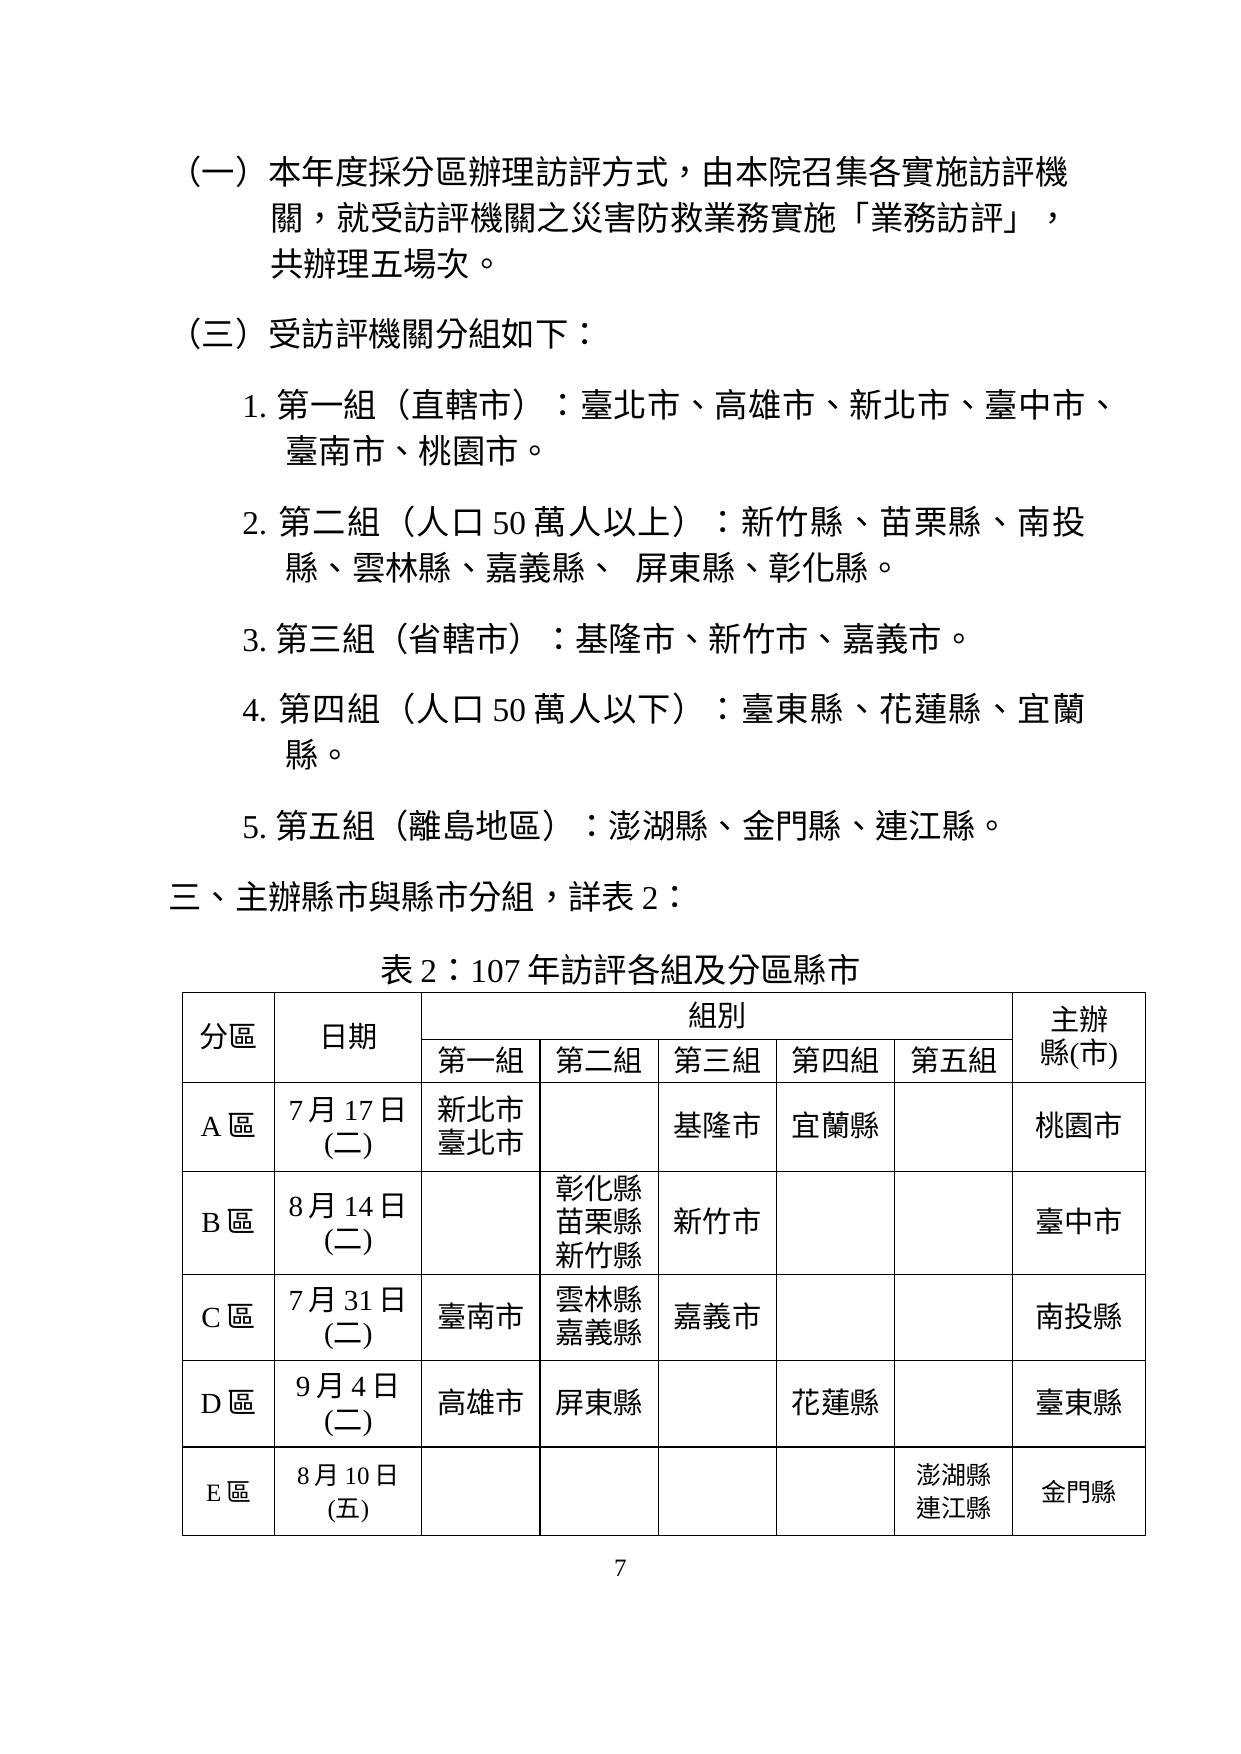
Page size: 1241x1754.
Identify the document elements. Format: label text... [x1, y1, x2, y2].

table_header 組別 [422, 993, 1012, 1039]
table_cell 澎湖縣 連江縣 [895, 1448, 1012, 1534]
text （三）受訪評機關分組如下： [168, 310, 1087, 356]
table_cell 第一組 [422, 1040, 539, 1082]
text 4. 第四組（人口50萬人以下）：臺東縣、花蓮縣、宜蘭縣。 [242, 685, 1087, 777]
text （一）本年度採分區辦理訪評方式，由本院召集各實施訪評機關，就受訪評機關之災害防救業務實施「業務訪評」，共辦理五場次。 [168, 148, 1087, 285]
table_cell 嘉義市 [659, 1275, 776, 1359]
table_cell 雲林縣 嘉義縣 [541, 1275, 658, 1359]
table_cell E區 [183, 1448, 274, 1534]
table_cell [659, 1448, 776, 1534]
table_cell [895, 1275, 1012, 1359]
table_cell [422, 1172, 539, 1274]
table_cell C區 [183, 1275, 274, 1359]
table_cell 臺中市 [1013, 1172, 1145, 1274]
table_cell 宜蘭縣 [777, 1083, 894, 1171]
table_cell D區 [183, 1361, 274, 1446]
table_cell 屏東縣 [541, 1361, 658, 1446]
text 表2：107年訪評各組及分區縣市 [153, 943, 1087, 992]
table_cell 臺東縣 [1013, 1361, 1145, 1446]
text 3. 第三組（省轄市）：基隆市、新竹市、嘉義市。 [242, 614, 1087, 660]
table_cell A區 [183, 1083, 274, 1171]
table_cell 第四組 [777, 1040, 894, 1082]
table_cell [541, 1083, 658, 1171]
table_cell [777, 1275, 894, 1359]
table_cell 9月4日 (二) [275, 1361, 421, 1446]
text 1. 第一組（直轄市）：臺北市、高雄市、新北市、臺中市、臺南市、桃園市。 [242, 381, 1087, 473]
table_cell 高雄市 [422, 1361, 539, 1446]
table_cell 花蓮縣 [777, 1361, 894, 1446]
table_cell 第二組 [541, 1040, 658, 1082]
table_cell 第三組 [659, 1040, 776, 1082]
text 5. 第五組（離島地區）：澎湖縣、金門縣、連江縣。 [242, 802, 1087, 848]
table_cell 第五組 [895, 1040, 1012, 1082]
table_cell B區 [183, 1172, 274, 1274]
table_header 日期 [275, 993, 421, 1082]
table_cell 彰化縣 苗栗縣 新竹縣 [541, 1172, 658, 1274]
table_cell 7月31日 (二) [275, 1275, 421, 1359]
table_header 主辦 縣(市) [1013, 993, 1145, 1082]
table_cell 基隆市 [659, 1083, 776, 1171]
table_cell [895, 1361, 1012, 1446]
table_cell 7月17日 (二) [275, 1083, 421, 1171]
table_cell 新北市 臺北市 [422, 1083, 539, 1171]
table_cell 8月10日 (五) [275, 1448, 421, 1534]
table_header 分區 [183, 993, 274, 1082]
table_cell 金門縣 [1013, 1448, 1145, 1534]
table_cell [895, 1172, 1012, 1274]
table_cell 南投縣 [1013, 1275, 1145, 1359]
text 2. 第二組（人口50萬人以上）：新竹縣、苗栗縣、南投縣、雲林縣、嘉義縣、 屏東縣、彰化縣。 [242, 498, 1087, 589]
table_cell [541, 1448, 658, 1534]
subtitle 三、主辦縣市與縣市分組，詳表2： [168, 873, 1087, 918]
table_cell [422, 1448, 539, 1534]
table_cell [895, 1083, 1012, 1171]
table_cell [777, 1448, 894, 1534]
table_cell 新竹市 [659, 1172, 776, 1274]
table_cell [777, 1172, 894, 1274]
table_cell [659, 1361, 776, 1446]
table_cell 8月14日 (二) [275, 1172, 421, 1274]
table_cell 臺南市 [422, 1275, 539, 1359]
table_cell 桃園市 [1013, 1083, 1145, 1171]
